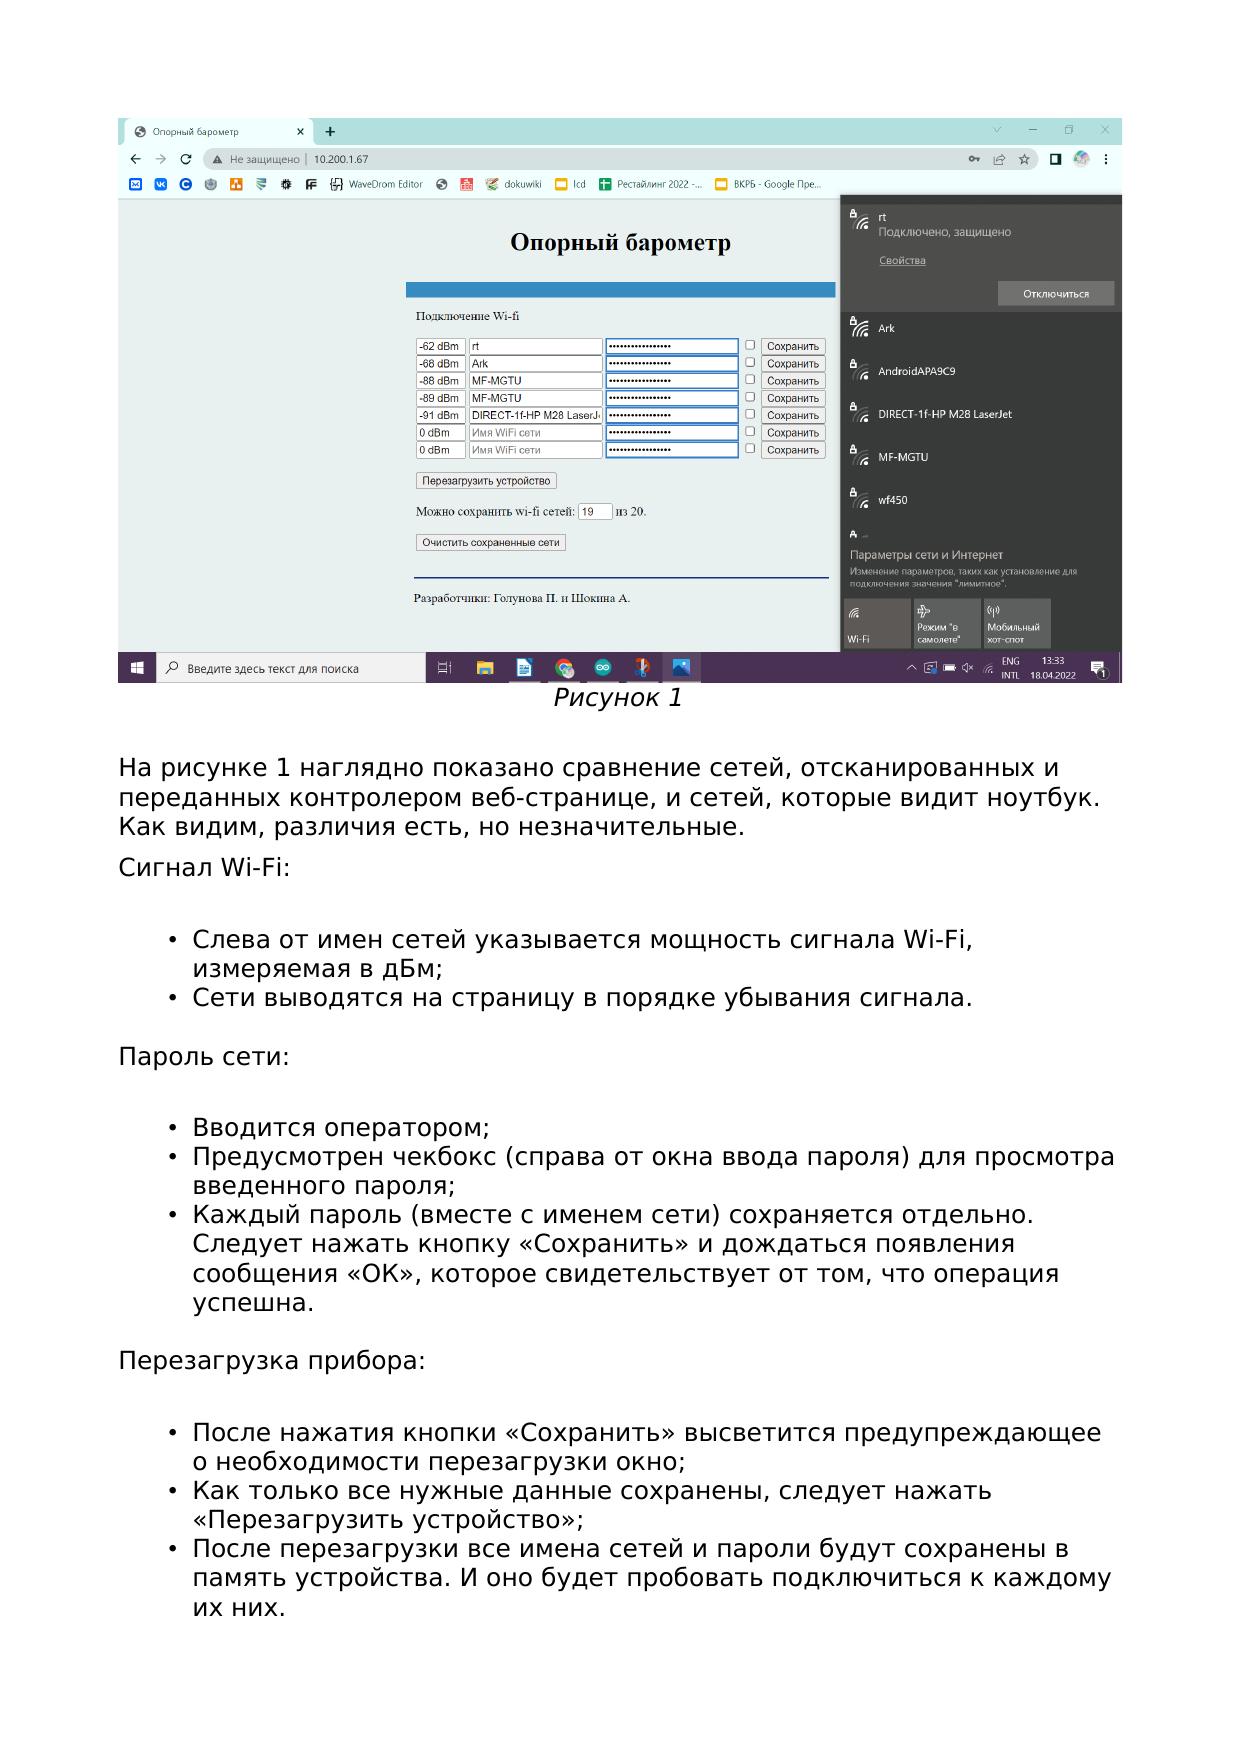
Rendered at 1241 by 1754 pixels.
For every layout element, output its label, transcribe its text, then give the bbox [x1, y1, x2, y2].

list Вводится оператором; [177, 1113, 1122, 1142]
text Пароль сети: [118, 1042, 1122, 1071]
list Слева от имен сетей указывается мощность сигнала Wi-Fi, измеряемая в дБм; [177, 925, 1122, 983]
list Как только все нужные данные сохранены, следует нажать «Перезагрузить устройство»; [177, 1476, 1122, 1534]
list Сети выводятся на страницу в порядке убывания сигнала. [177, 983, 1122, 1012]
text Сигнал Wi-Fi: [118, 854, 1122, 883]
list После перезагрузки все имена сетей и пароли будут сохранены в память устройства. И оно будет пробовать подключиться к каждому их них. [177, 1534, 1122, 1622]
list Предусмотрен чекбокс (справа от окна ввода пароля) для просмотра введенного пароля; [177, 1142, 1122, 1200]
text Рисунок 1 [118, 683, 1122, 712]
list После нажатия кнопки «Сохранить» высветится предупреждающее о необходимости перезагрузки окно; [177, 1418, 1122, 1476]
text Перезагрузка прибора: [118, 1347, 1122, 1376]
picture [118, 118, 1123, 683]
list Каждый пароль (вместе с именем сети) сохраняется отдельно. Следует нажать кнопку «Сохранить» и дождаться появления сообщения «ОК», которое свидетельствует от том, что операция успешна. [177, 1200, 1122, 1317]
text На рисунке 1 наглядно показано сравнение сетей, отсканированных и переданных контролером веб-странице, и сетей, которые видит ноутбук. Как видим, различия есть, но незначительные. [118, 754, 1122, 841]
